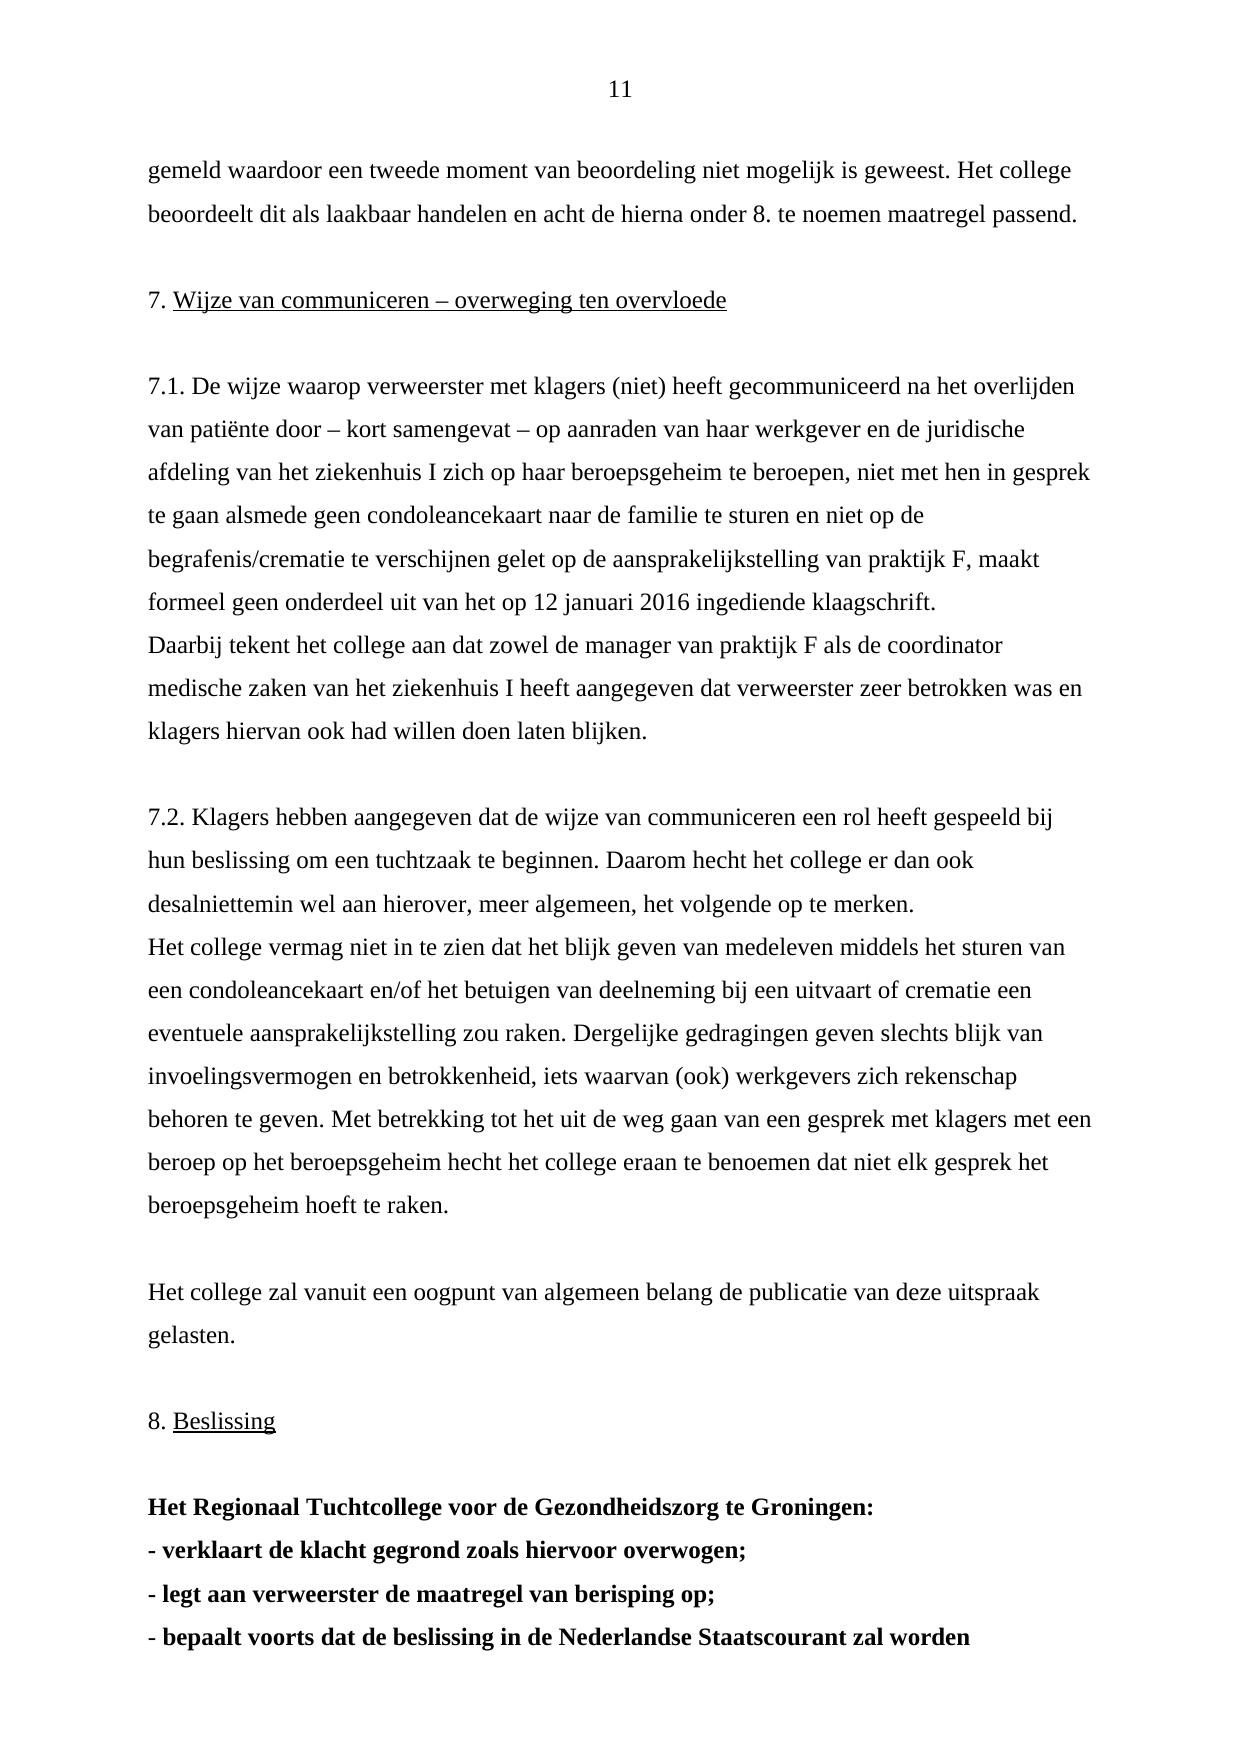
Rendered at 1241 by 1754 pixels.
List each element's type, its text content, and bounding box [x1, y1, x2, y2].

text - legt aan verweerster de maatregel van berisping op; [148, 1579, 1093, 1607]
text 7.1. De wijze waarop verweerster met klagers (niet) heeft gecommuniceerd na het overlijden van patiënte door – kort samengevat – op aanraden van haar werkgever en de juridische afdeling van het ziekenhuis I zich op haar beroepsgeheim te beroepen, niet met hen in gesprek te gaan alsmede geen condoleancekaart naar de familie te sturen en niet op de begrafenis/crematie te verschijnen gelet op de aansprakelijkstelling van praktijk F, maakt formeel geen onderdeel uit van het op 12 januari 2016 ingediende klaagschrift. [148, 371, 1093, 616]
text Het Regionaal Tuchtcollege voor de Gezondheidszorg te Groningen: [148, 1492, 1093, 1521]
text Daarbij tekent het college aan dat zowel de manager van praktijk F als de coordinator medische zaken van het ziekenhuis I heeft aangegeven dat verweerster zeer betrokken was en klagers hiervan ook had willen doen laten blijken. [148, 630, 1093, 745]
text 8. Beslissing [148, 1406, 1093, 1435]
text - verklaart de klacht gegrond zoals hiervoor overwogen; [148, 1536, 1093, 1564]
text Het college zal vanuit een oogpunt van algemeen belang de publicatie van deze uitspraak gelasten. [148, 1277, 1093, 1349]
text Het college vermag niet in te zien dat het blijk geven van medeleven middels het sturen van een condoleancekaart en/of het betuigen van deelneming bij een uitvaart of crematie een eventuele aansprakelijkstelling zou raken. Dergelijke gedragingen geven slechts blijk van invoelingsvermogen en betrokkenheid, iets waarvan (ook) werkgevers zich rekenschap behoren te geven. Met betrekking tot het uit de weg gaan van een gesprek met klagers met een beroep op het beroepsgeheim hecht het college eraan te benoemen dat niet elk gesprek het beroepsgeheim hoeft te raken. [148, 932, 1093, 1219]
text gemeld waardoor een tweede moment van beoordeling niet mogelijk is geweest. Het college beoordeelt dit als laakbaar handelen en acht de hierna onder 8. te noemen maatregel passend. [148, 156, 1093, 227]
text 7. Wijze van communiceren – overweging ten overvloede [148, 285, 1093, 314]
text 7.2. Klagers hebben aangegeven dat de wijze van communiceren een rol heeft gespeeld bij hun beslissing om een tuchtzaak te beginnen. Daarom hecht het college er dan ook desalniettemin wel aan hierover, meer algemeen, het volgende op te merken. [148, 802, 1093, 917]
text - bepaalt voorts dat de beslissing in de Nederlandse Staatscourant zal worden [148, 1622, 1093, 1651]
